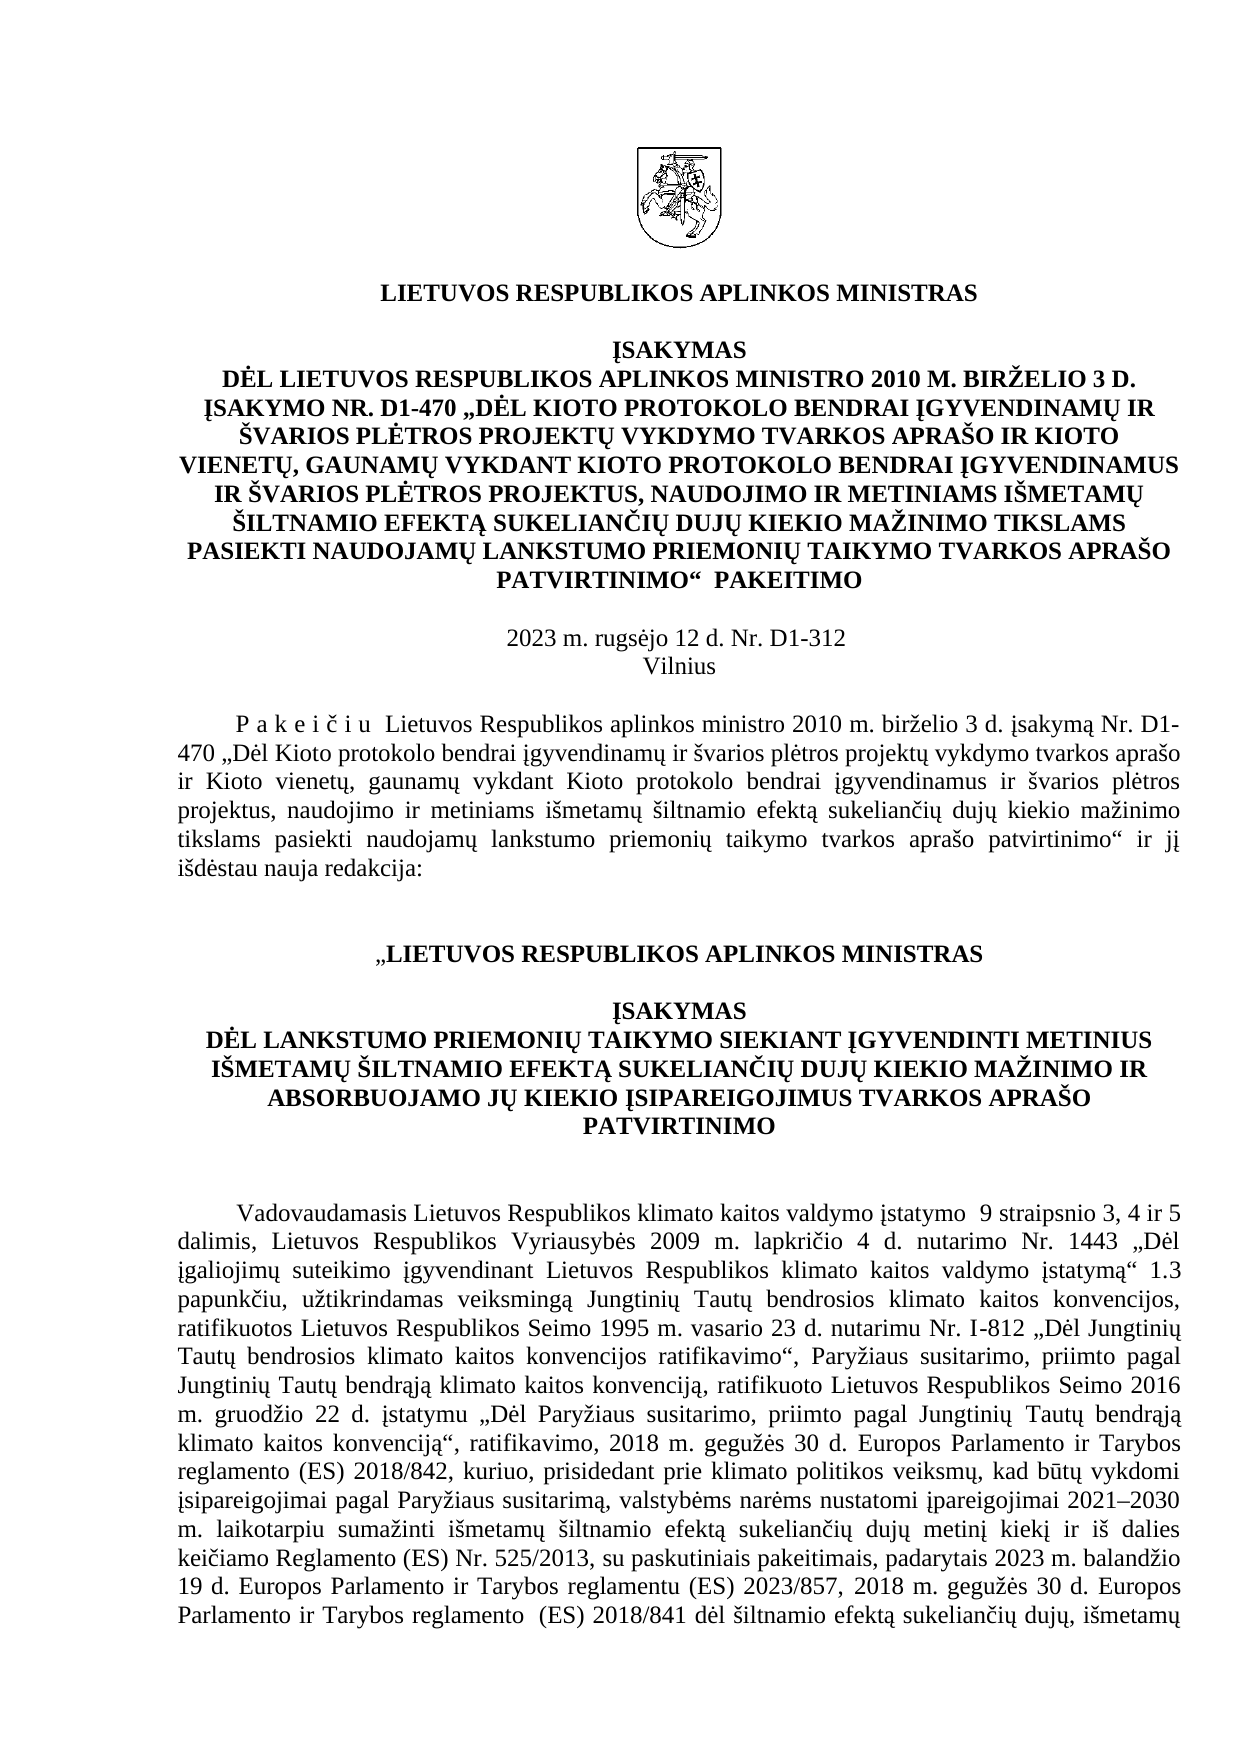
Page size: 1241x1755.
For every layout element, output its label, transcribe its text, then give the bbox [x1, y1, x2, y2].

text Vilnius [177, 651, 1181, 680]
text Vadovaudamasis Lietuvos Respublikos klimato kaitos valdymo įstatymo 9 straipsnio 3, 4 ir 5 dalimis, Lietuvos Respublikos Vyriausybės 2009 m. lapkričio 4 d. nutarimo Nr. 1443 „Dėl įgaliojimų suteikimo įgyvendinant Lietuvos Respublikos klimato kaitos valdymo įstatymą“ 1.3 papunkčiu, užtikrindamas veiksmingą Jungtinių Tautų bendrosios klimato kaitos konvencijos, ratifikuotos Lietuvos Respublikos Seimo 1995 m. vasario 23 d. nutarimu Nr. I-812 „Dėl Jungtinių Tautų bendrosios klimato kaitos konvencijos ratifikavimo“, Paryžiaus susitarimo, priimto pagal Jungtinių Tautų bendrąją klimato kaitos konvenciją, ratifikuoto Lietuvos Respublikos Seimo 2016 m. gruodžio 22 d. įstatymu „Dėl Paryžiaus susitarimo, priimto pagal Jungtinių Tautų bendrąją klimato kaitos konvenciją“, ratifikavimo, 2018 m. gegužės 30 d. Europos Parlamento ir Tarybos reglamento (ES) 2018/842, kuriuo, prisidedant prie klimato politikos veiksmų, kad būtų vykdomi įsipareigojimai pagal Paryžiaus susitarimą, valstybėms narėms nustatomi įpareigojimai 2021–2030 m. laikotarpiu sumažinti išmetamų šiltnamio efektą sukeliančių dujų metinį kiekį ir iš dalies keičiamo Reglamento (ES) Nr. 525/2013, su paskutiniais pakeitimais, padarytais 2023 m. balandžio 19 d. Europos Parlamento ir Tarybos reglamentu (ES) 2023/857, 2018 m. gegužės 30 d. Europos Parlamento ir Tarybos reglamento (ES) 2018/841 dėl šiltnamio efektą sukeliančių dujų, išmetamų [177, 1198, 1181, 1629]
text 2023 m. rugsėjo 12 d. Nr. D1-312 [177, 623, 1181, 651]
text „LIETUVOS RESPUBLIKOS APLINKOS MINISTRAS [177, 939, 1181, 968]
text DĖL LIETUVOS RESPUBLIKOS APLINKOS MINISTRO 2010 M. BIRŽELIO 3 D. ĮSAKYMO NR. D1-470 „DĖL KIOTO PROTOKOLO BENDRAI ĮGYVENDINAMŲ IR ŠVARIOS PLĖTROS PROJEKTŲ VYKDYMO TVARKOS APRAŠO IR KIOTO VIENETŲ, GAUNAMŲ VYKDANT KIOTO PROTOKOLO BENDRAI ĮGYVENDINAMUS IR ŠVARIOS PLĖTROS PROJEKTUS, NAUDOJIMO IR METINIAMS IŠMETAMŲ ŠILTNAMIO EFEKTĄ SUKELIANČIŲ DUJŲ KIEKIO MAŽINIMO TIKSLAMS PASIEKTI NAUDOJAMŲ LANKSTUMO PRIEMONIŲ TAIKYMO TVARKOS APRAŠO PATVIRTINIMO“ PAKEITIMO [177, 364, 1181, 594]
text P a k e i č i u Lietuvos Respublikos aplinkos ministro 2010 m. birželio 3 d. įsakymą Nr. D1-470 „Dėl Kioto protokolo bendrai įgyvendinamų ir švarios plėtros projektų vykdymo tvarkos aprašo ir Kioto vienetų, gaunamų vykdant Kioto protokolo bendrai įgyvendinamus ir švarios plėtros projektus, naudojimo ir metiniams išmetamų šiltnamio efektą sukeliančių dujų kiekio mažinimo tikslams pasiekti naudojamų lankstumo priemonių taikymo tvarkos aprašo patvirtinimo“ ir jį išdėstau nauja redakcija: [177, 709, 1181, 881]
text ĮSAKYMAS [177, 335, 1181, 364]
text ĮSAKYMAS [177, 996, 1181, 1025]
text LIETUVOS RESPUBLIKOS APLINKOS MINISTRAS [177, 278, 1181, 306]
text DĖL LANKSTUMO PRIEMONIŲ TAIKYMO SIEKIANT ĮGYVENDINTI METINIUS IŠMETAMŲ ŠILTNAMIO EFEKTĄ SUKELIANČIŲ DUJŲ KIEKIO MAŽINIMO IR ABSORBUOJAMO JŲ KIEKIO ĮSIPAREIGOJIMUS TVARKOS APRAŠO PATVIRTINIMO [177, 1025, 1181, 1140]
